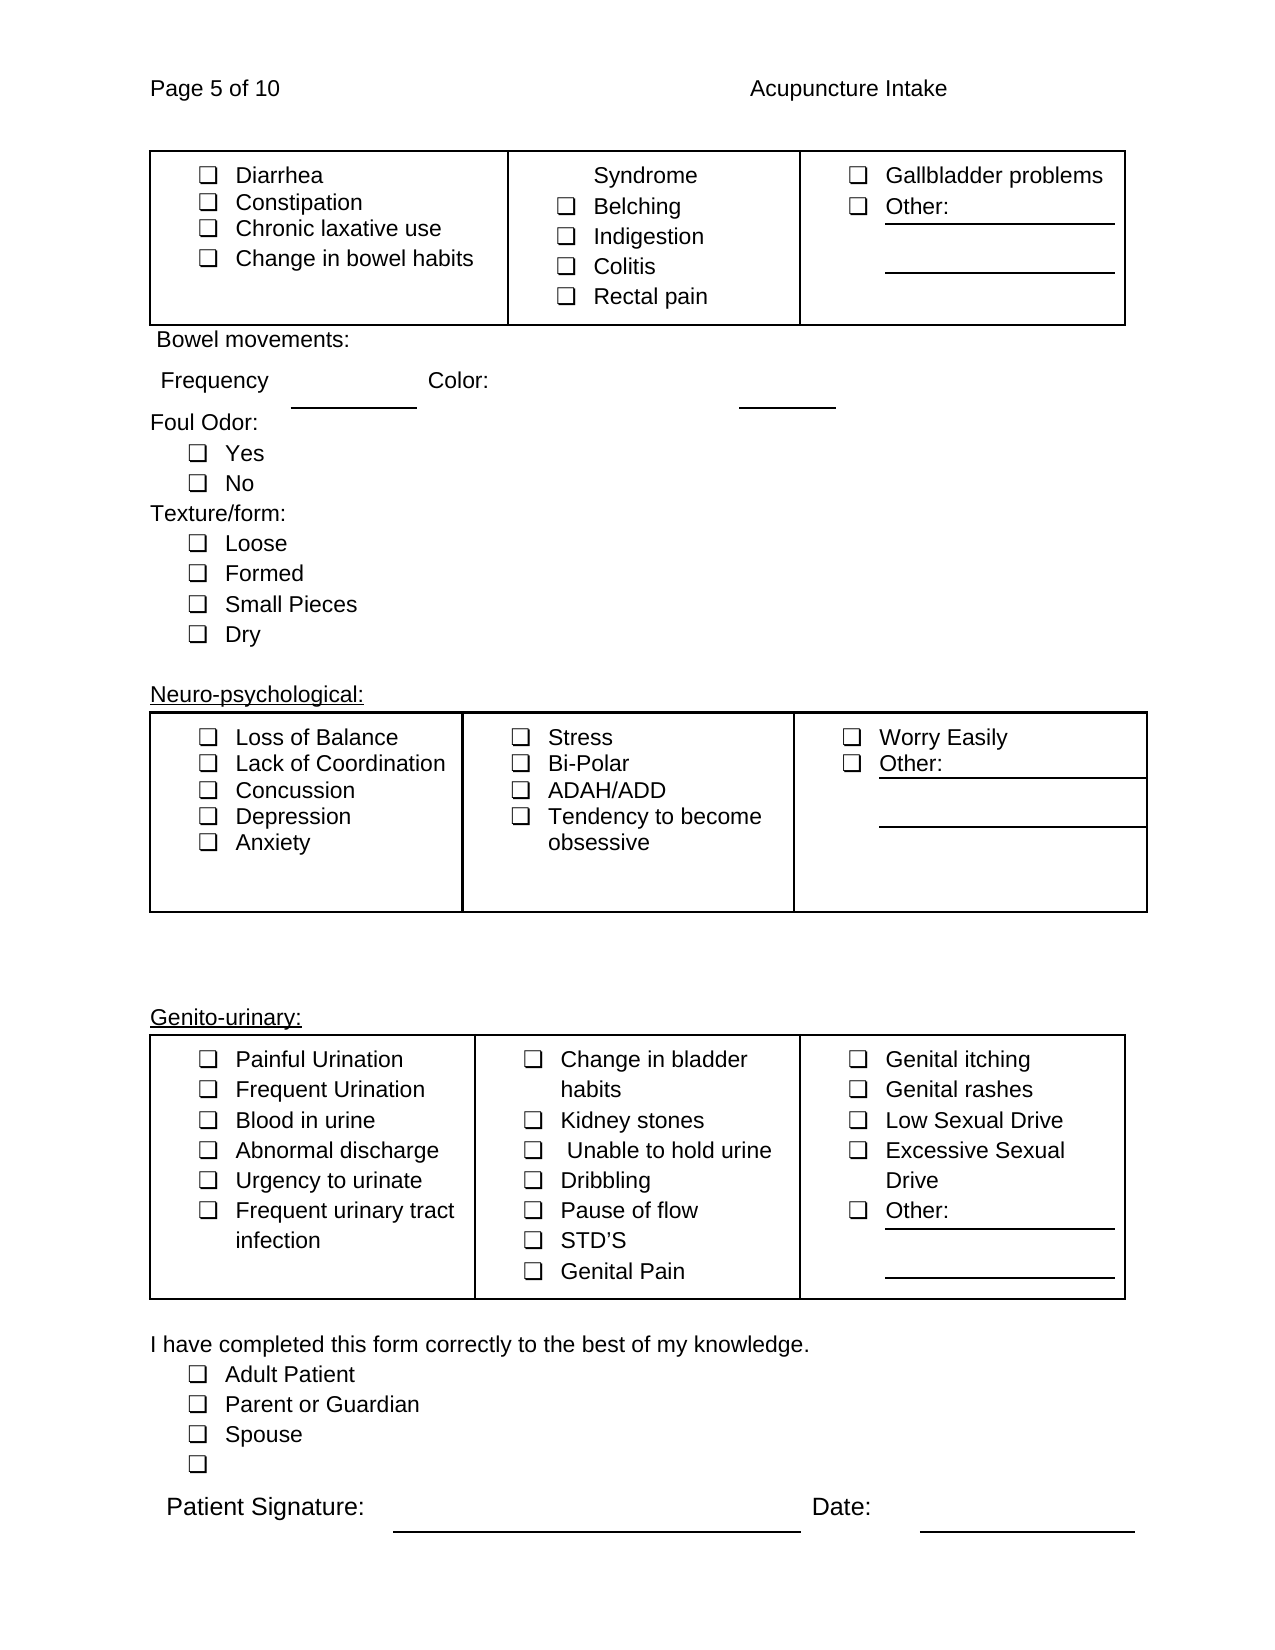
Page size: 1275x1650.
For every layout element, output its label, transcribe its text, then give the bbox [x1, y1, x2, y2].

text Foul Odor: [150, 409, 1125, 436]
table_header Patient Signature: [156, 1482, 393, 1531]
table_header Change in bladder habits Kidney stones Unable to hold urine Dribbling Pause of flow STD’S Genital Pain [476, 1036, 799, 1298]
list No [187, 470, 1125, 496]
text Texture/form: [150, 500, 1125, 526]
table_header [885, 1230, 1114, 1277]
text Neuro-psychological: [150, 681, 1125, 708]
list Spouse [187, 1421, 1125, 1447]
table_header [291, 356, 417, 407]
table_header [739, 356, 836, 407]
text Bowel movements: [150, 326, 1125, 352]
table_header Painful Urination Frequent Urination Blood in urine Abnormal discharge Urgency to urinate Frequent urinary tract infection [151, 1036, 474, 1298]
table_header [885, 225, 1114, 272]
table_header Nausea Vomiting Acid reflux Peptic ulcer Bad breath Diarrhea Constipation Chronic laxative use Change in bowel habits [151, 152, 507, 324]
table_header Black stools Blood in stools Gas Irritable Bowel Syndrome Belching Indigestion Colitis Rectal pain [509, 152, 799, 324]
table_header Frequency [150, 356, 291, 407]
list Small Pieces [187, 591, 1125, 617]
table_header Stress Bi-Polar ADAH/ADD Tendency to become obsessive [464, 714, 793, 911]
list Parent or Guardian [187, 1391, 1125, 1417]
table_header Hemorrhoids Abdominal pain/cramps Parasites Gallbladder problems Other: [801, 152, 1124, 324]
list Loose [187, 530, 1125, 557]
list Adult Patient [187, 1361, 1125, 1387]
table_header Worry Easily Other: [795, 714, 1146, 911]
table_header Loss of Balance Lack of Coordination Concussion Depression Anxiety [151, 714, 461, 911]
list Formed [187, 560, 1125, 587]
table_header [879, 779, 1146, 826]
text I have completed this form correctly to the best of my knowledge. [150, 1331, 1125, 1357]
list Dry [187, 621, 1125, 647]
table_header [393, 1482, 801, 1531]
table_header [920, 1482, 1135, 1531]
list Yes [187, 439, 1125, 466]
table_header Genital itching Genital rashes Low Sexual Drive Excessive Sexual Drive Other: [801, 1036, 1124, 1298]
table_header Color: [417, 356, 739, 407]
text Genito-urinary: [150, 1003, 1125, 1030]
table_header Date: [801, 1482, 920, 1531]
